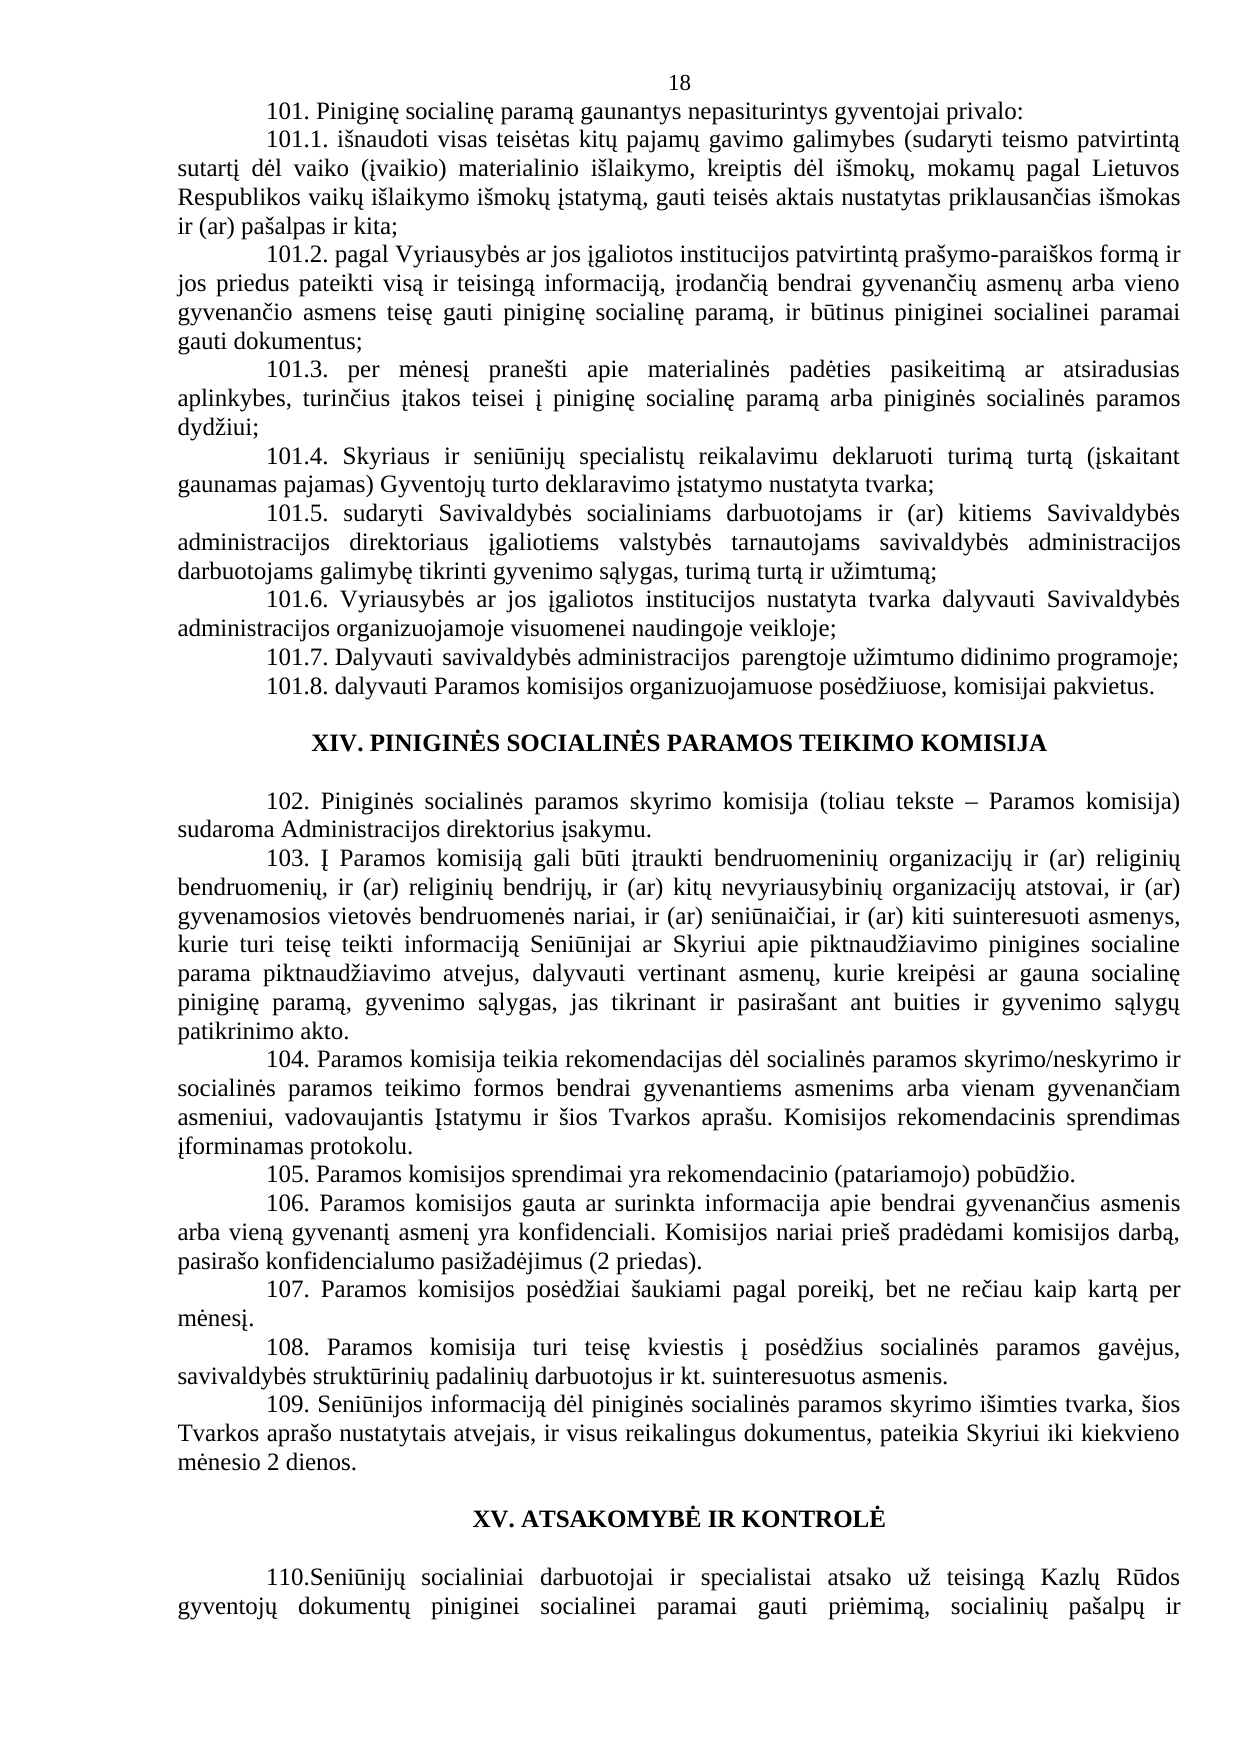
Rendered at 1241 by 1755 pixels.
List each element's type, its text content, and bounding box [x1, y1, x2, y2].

text 110.Seniūnijų socialiniai darbuotojai ir specialistai atsako už teisingą Kazlų Rūdos gyventojų dokumentų piniginei socialinei paramai gauti priėmimą, socialinių pašalpų ir [177, 1562, 1181, 1619]
text 105. Paramos komisijos sprendimai yra rekomendacinio (patariamojo) pobūdžio. [177, 1159, 1181, 1188]
text 109. Seniūnijos informaciją dėl piniginės socialinės paramos skyrimo išimties tvarka, šios Tvarkos aprašo nustatytais atvejais, ir visus reikalingus dokumentus, pateikia Skyriui iki kiekvieno mėnesio 2 dienos. [177, 1389, 1181, 1476]
text 101.1. išnaudoti visas teisėtas kitų pajamų gavimo galimybes (sudaryti teismo patvirtintą sutartį dėl vaiko (įvaikio) materialinio išlaikymo, kreiptis dėl išmokų, mokamų pagal Lietuvos Respublikos vaikų išlaikymo išmokų įstatymą, gauti teisės aktais nustatytas priklausančias išmokas ir (ar) pašalpas ir kita; [177, 124, 1181, 239]
text 107. Paramos komisijos posėdžiai šaukiami pagal poreikį, bet ne rečiau kaip kartą per mėnesį. [177, 1274, 1181, 1332]
text 101.8. dalyvauti Paramos komisijos organizuojamuose posėdžiuose, komisijai pakvietus. [177, 671, 1181, 699]
text 102. Piniginės socialinės paramos skyrimo komisija (toliau tekste – Paramos komisija) sudaroma Administracijos direktorius įsakymu. [177, 786, 1181, 843]
text 101.4. Skyriaus ir seniūnijų specialistų reikalavimu deklaruoti turimą turtą (įskaitant gaunamas pajamas) Gyventojų turto deklaravimo įstatymo nustatyta tvarka; [177, 441, 1181, 498]
text 101.5. sudaryti Savivaldybės socialiniams darbuotojams ir (ar) kitiems Savivaldybės administracijos direktoriaus įgaliotiems valstybės tarnautojams savivaldybės administracijos darbuotojams galimybę tikrinti gyvenimo sąlygas, turimą turtą ir užimtumą; [177, 498, 1181, 584]
text 101. Piniginę socialinę paramą gaunantys nepasiturintys gyventojai privalo: [177, 96, 1181, 124]
text 101.6. Vyriausybės ar jos įgaliotos institucijos nustatyta tvarka dalyvauti Savivaldybės administracijos organizuojamoje visuomenei naudingoje veikloje; [177, 584, 1181, 642]
text XIV. PINIGINĖS SOCIALINĖS PARAMOS TEIKIMO KOMISIJA [177, 728, 1181, 757]
text 106. Paramos komisijos gauta ar surinkta informacija apie bendrai gyvenančius asmenis arba vieną gyvenantį asmenį yra konfidenciali. Komisijos nariai prieš pradėdami komisijos darbą, pasirašo konfidencialumo pasižadėjimus (2 priedas). [177, 1188, 1181, 1274]
text XV. ATSAKOMYBĖ IR KONTROLĖ [177, 1504, 1181, 1533]
text 104. Paramos komisija teikia rekomendacijas dėl socialinės paramos skyrimo/neskyrimo ir socialinės paramos teikimo formos bendrai gyvenantiems asmenims arba vienam gyvenančiam asmeniui, vadovaujantis Įstatymu ir šios Tvarkos aprašu. Komisijos rekomendacinis sprendimas įforminamas protokolu. [177, 1044, 1181, 1159]
text 103. Į Paramos komisiją gali būti įtraukti bendruomeninių organizacijų ir (ar) religinių bendruomenių, ir (ar) religinių bendrijų, ir (ar) kitų nevyriausybinių organizacijų atstovai, ir (ar) gyvenamosios vietovės bendruomenės nariai, ir (ar) seniūnaičiai, ir (ar) kiti suinteresuoti asmenys, kurie turi teisę teikti informaciją Seniūnijai ar Skyriui apie piktnaudžiavimo pinigines socialine parama piktnaudžiavimo atvejus, dalyvauti vertinant asmenų, kurie kreipėsi ar gauna socialinę piniginę paramą, gyvenimo sąlygas, jas tikrinant ir pasirašant ant buities ir gyvenimo sąlygų patikrinimo akto. [177, 843, 1181, 1044]
text 108. Paramos komisija turi teisę kviestis į posėdžius socialinės paramos gavėjus, savivaldybės struktūrinių padalinių darbuotojus ir kt. suinteresuotus asmenis. [177, 1332, 1181, 1389]
text 101.3. per mėnesį pranešti apie materialinės padėties pasikeitimą ar atsiradusias aplinkybes, turinčius įtakos teisei į piniginę socialinę paramą arba piniginės socialinės paramos dydžiui; [177, 354, 1181, 441]
text 101.7. Dalyvauti savivaldybės administracijos parengtoje užimtumo didinimo programoje; [177, 642, 1181, 671]
text 101.2. pagal Vyriausybės ar jos įgaliotos institucijos patvirtintą prašymo-paraiškos formą ir jos priedus pateikti visą ir teisingą informaciją, įrodančią bendrai gyvenančių asmenų arba vieno gyvenančio asmens teisę gauti piniginę socialinę paramą, ir būtinus piniginei socialinei paramai gauti dokumentus; [177, 239, 1181, 354]
